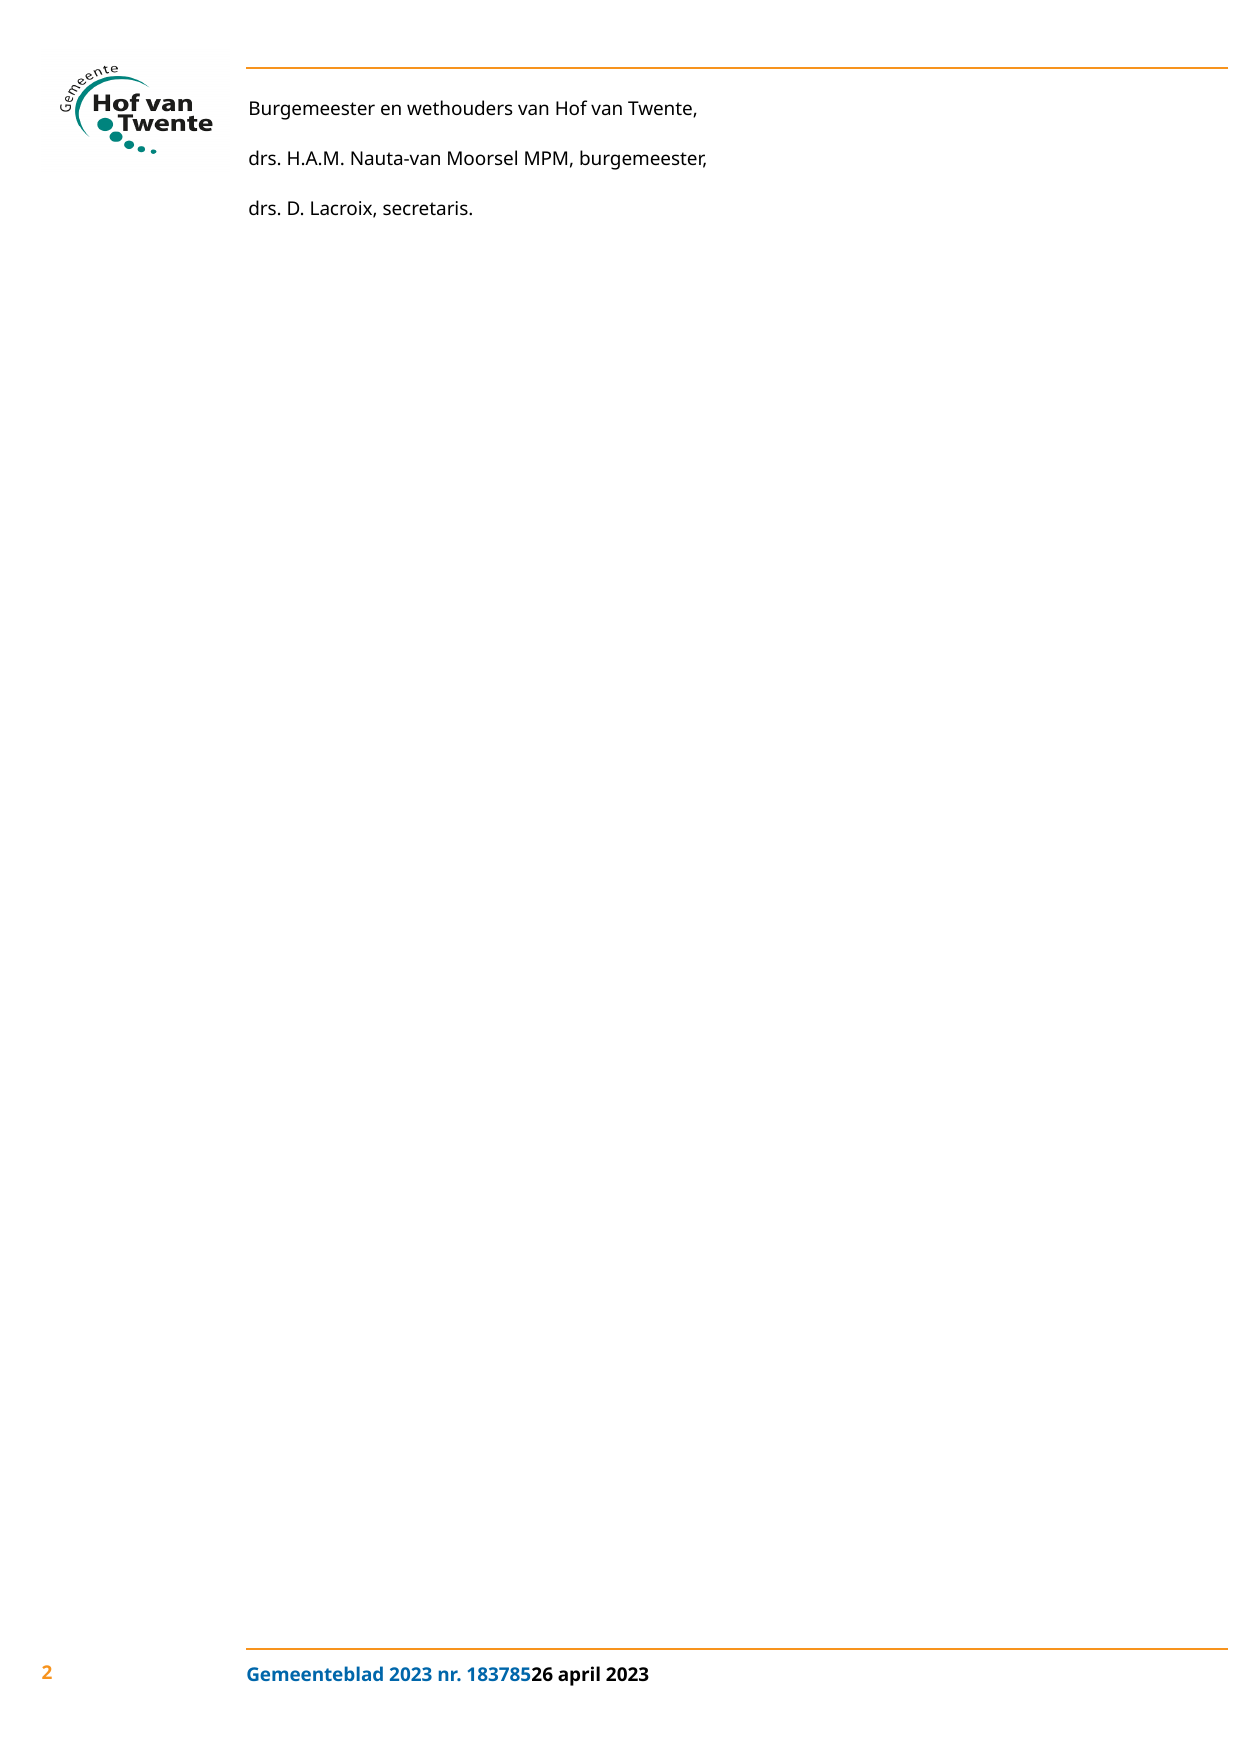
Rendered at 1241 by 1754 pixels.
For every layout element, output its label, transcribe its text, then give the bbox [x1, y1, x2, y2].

text drs. D. Lacroix, secretaris. [248, 196, 1152, 221]
text drs. H.A.M. Nauta-van Moorsel MPM, burgemeester, [248, 145, 1152, 171]
text Burgemeester en wethouders van Hof van Twente, [248, 95, 1152, 121]
picture [41, 47, 231, 172]
